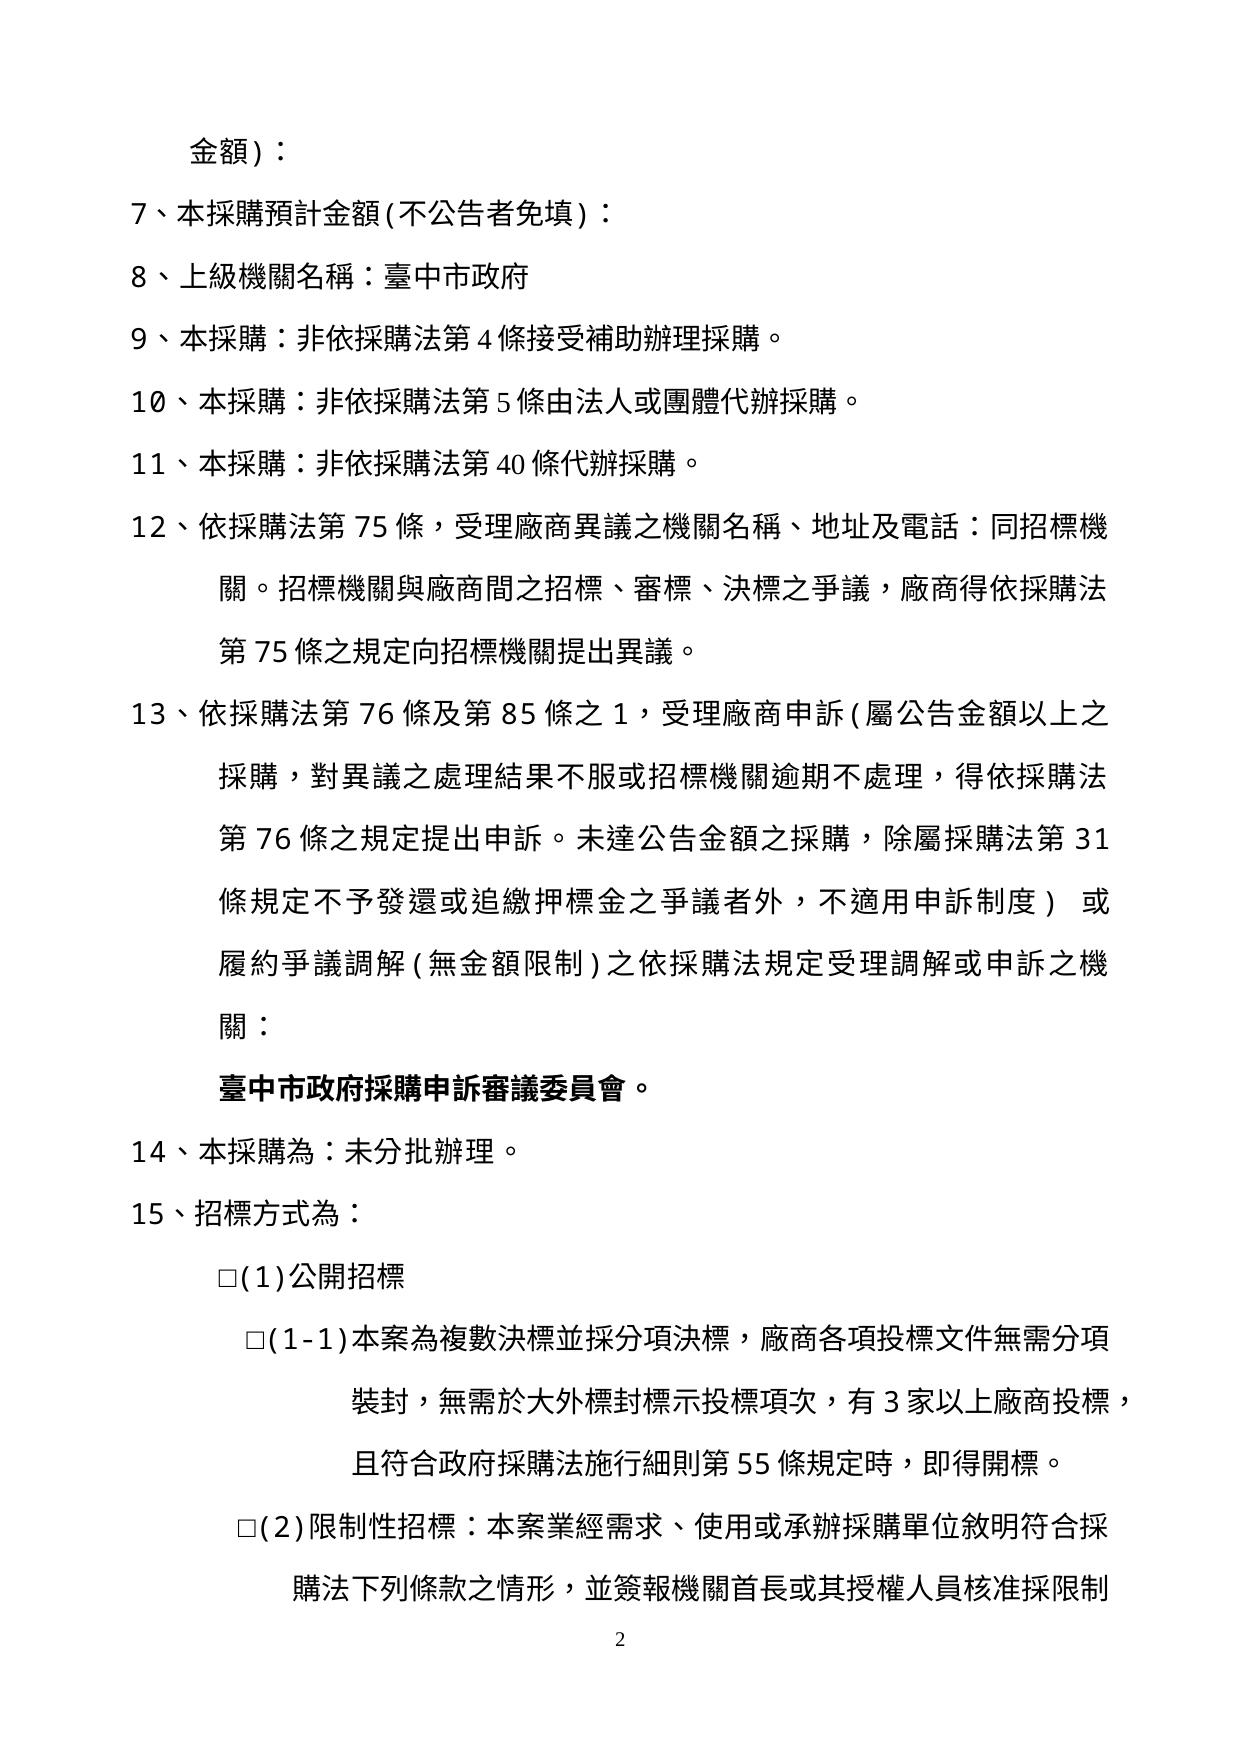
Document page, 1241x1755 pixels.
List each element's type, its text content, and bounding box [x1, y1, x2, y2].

text □(1)公開招標 [218, 1233, 1110, 1295]
list 本採購為：未分批辦理。 [130, 1108, 1110, 1170]
text □(2)限制性招標：本案業經需求、使用或承辦採購單位敘明符合採購法下列條款之情形，並簽報機關首長或其授權人員核准採限制 [130, 1483, 1110, 1608]
list 依採購法第75條，受理廠商異議之機關名稱、地址及電話：同招標機關。招標機關與廠商間之招標、審標、決標之爭議，廠商得依採購法第75條之規定向招標機關提出異議。 [130, 483, 1110, 670]
list 金額)： [130, 108, 1110, 170]
list 本採購：非依採購法第5條由法人或團體代辦採購。 [130, 358, 1110, 420]
list 本採購預計金額(不公告者免填)： [130, 170, 1110, 233]
list 本採購：非依採購法第4條接受補助辦理採購。 [130, 295, 1110, 358]
text □(1-1)本案為複數決標並採分項決標，廠商各項投標文件無需分項裝封，無需於大外標封標示投標項次，有3家以上廠商投標，且符合政府採購法施行細則第55條規定時，即得開標。 [246, 1295, 1110, 1483]
text 臺中市政府採購申訴審議委員會。 [218, 1045, 1110, 1108]
list 招標方式為： [130, 1170, 1110, 1233]
list 上級機關名稱：臺中市政府 [130, 233, 1110, 295]
list 依採購法第76條及第85條之1，受理廠商申訴(屬公告金額以上之採購，對異議之處理結果不服或招標機關逾期不處理，得依採購法第76條之規定提出申訴。未達公告金額之採購，除屬採購法第31條規定不予發還或追繳押標金之爭議者外，不適用申訴制度) 或履約爭議調解(無金額限制)之依採購法規定受理調解或申訴之機關： [130, 670, 1110, 1045]
list 本採購：非依採購法第40條代辦採購。 [130, 420, 1110, 483]
